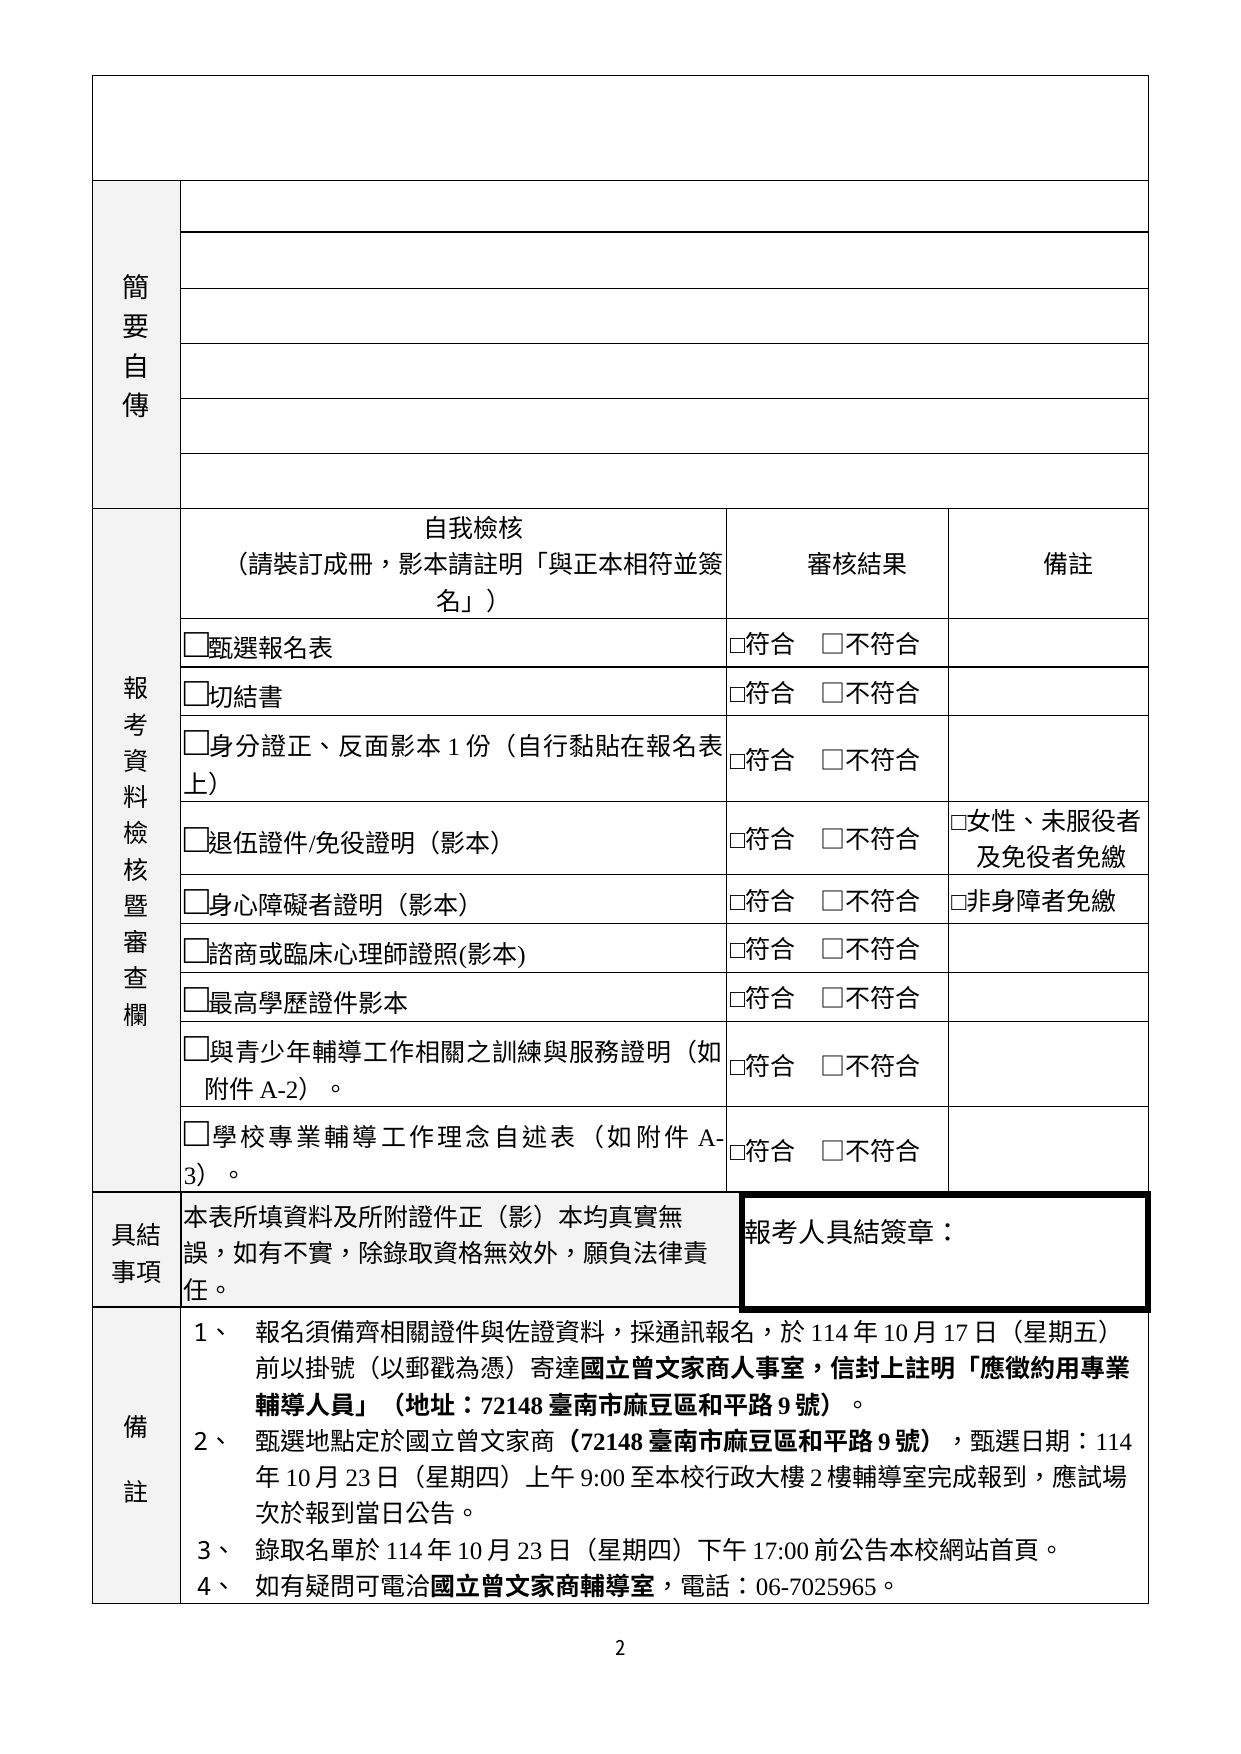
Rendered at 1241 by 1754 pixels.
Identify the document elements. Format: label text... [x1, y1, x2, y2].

table_cell □女性、未服役者及免役者免繳 [949, 802, 1148, 874]
table_cell □符合 □不符合 [727, 716, 948, 801]
table_cell [949, 619, 1148, 666]
table_cell 備註 [949, 509, 1148, 617]
table_cell 簡 要 自 傳 [93, 181, 180, 508]
table_cell 報考人具結簽章： [745, 1198, 1145, 1306]
table_cell □符合 □不符合 [727, 1107, 948, 1191]
table_cell [949, 716, 1148, 801]
table_cell □符合 □不符合 [727, 875, 948, 923]
table_cell □符合 □不符合 [727, 668, 948, 715]
table_cell □甄選報名表 [181, 619, 726, 666]
table_cell □符合 □不符合 [727, 619, 948, 666]
table_cell [181, 454, 1148, 508]
table_cell 報名須備齊相關證件與佐證資料，採通訊報名，於114年10月17日（星期五）前以掛號（以郵戳為憑）寄達國立曾文家商人事室，信封上註明「應徵約用專業輔導人員」（地址：72148臺南市麻豆區和平路9號）。 甄選地點定於國立曾文家商（72148臺南市麻豆區和平路9號），甄選日期：114年10月23日（星期四）上午9:00至本校行政大樓2樓輔導室完成報到，應試場次於報到當日公告。 錄取名單於114年10月23日（星期四）下午17:00前公告本校網站首頁。 如有疑問可電洽國立曾文家商輔導室，電話：06-7025965。 [181, 1308, 1148, 1603]
table_cell [181, 181, 1148, 231]
table_cell [949, 924, 1148, 972]
table_cell 本表所填資料及所附證件正（影）本均真實無誤，如有不實，除錄取資格無效外，願負法律責任。 [182, 1193, 739, 1306]
table_cell [181, 289, 1148, 343]
table_cell □符合 □不符合 [727, 1022, 948, 1106]
table_cell □退伍證件/免役證明（影本） [181, 802, 726, 874]
table_cell [181, 233, 1148, 288]
table_cell [949, 668, 1148, 715]
table_cell [949, 1107, 1148, 1191]
table_cell □最高學歷證件影本 [181, 973, 726, 1021]
table_cell □身心障礙者證明（影本） [181, 875, 726, 923]
table_cell □符合 □不符合 [727, 973, 948, 1021]
table_cell 報 考 資 料 檢 核 暨 審 查 欄 [93, 509, 180, 1191]
table_cell □與青少年輔導工作相關之訓練與服務證明（如附件A-2）。 [181, 1022, 726, 1106]
table_cell □符合 □不符合 [727, 924, 948, 972]
table_cell 備 註 [93, 1308, 180, 1603]
table_cell [181, 399, 1148, 453]
table_cell □非身障者免繳 [949, 875, 1148, 923]
table_cell 自我檢核 （請裝訂成冊，影本請註明「與正本相符並簽名」） [181, 509, 726, 617]
table_cell □符合 □不符合 [727, 802, 948, 874]
table_cell [181, 344, 1148, 398]
table_cell [949, 973, 1148, 1021]
table_cell □諮商或臨床心理師證照(影本) [181, 924, 726, 972]
table_cell □學校專業輔導工作理念自述表（如附件A-3）。 [181, 1107, 726, 1191]
table_cell 審核結果 [727, 509, 948, 617]
table_cell [93, 76, 1148, 180]
table_cell □切結書 [181, 668, 726, 715]
table_cell 具結 事項 [93, 1193, 180, 1306]
table_cell □身分證正、反面影本1份（自行黏貼在報名表上） [181, 716, 726, 801]
table_cell [949, 1022, 1148, 1106]
